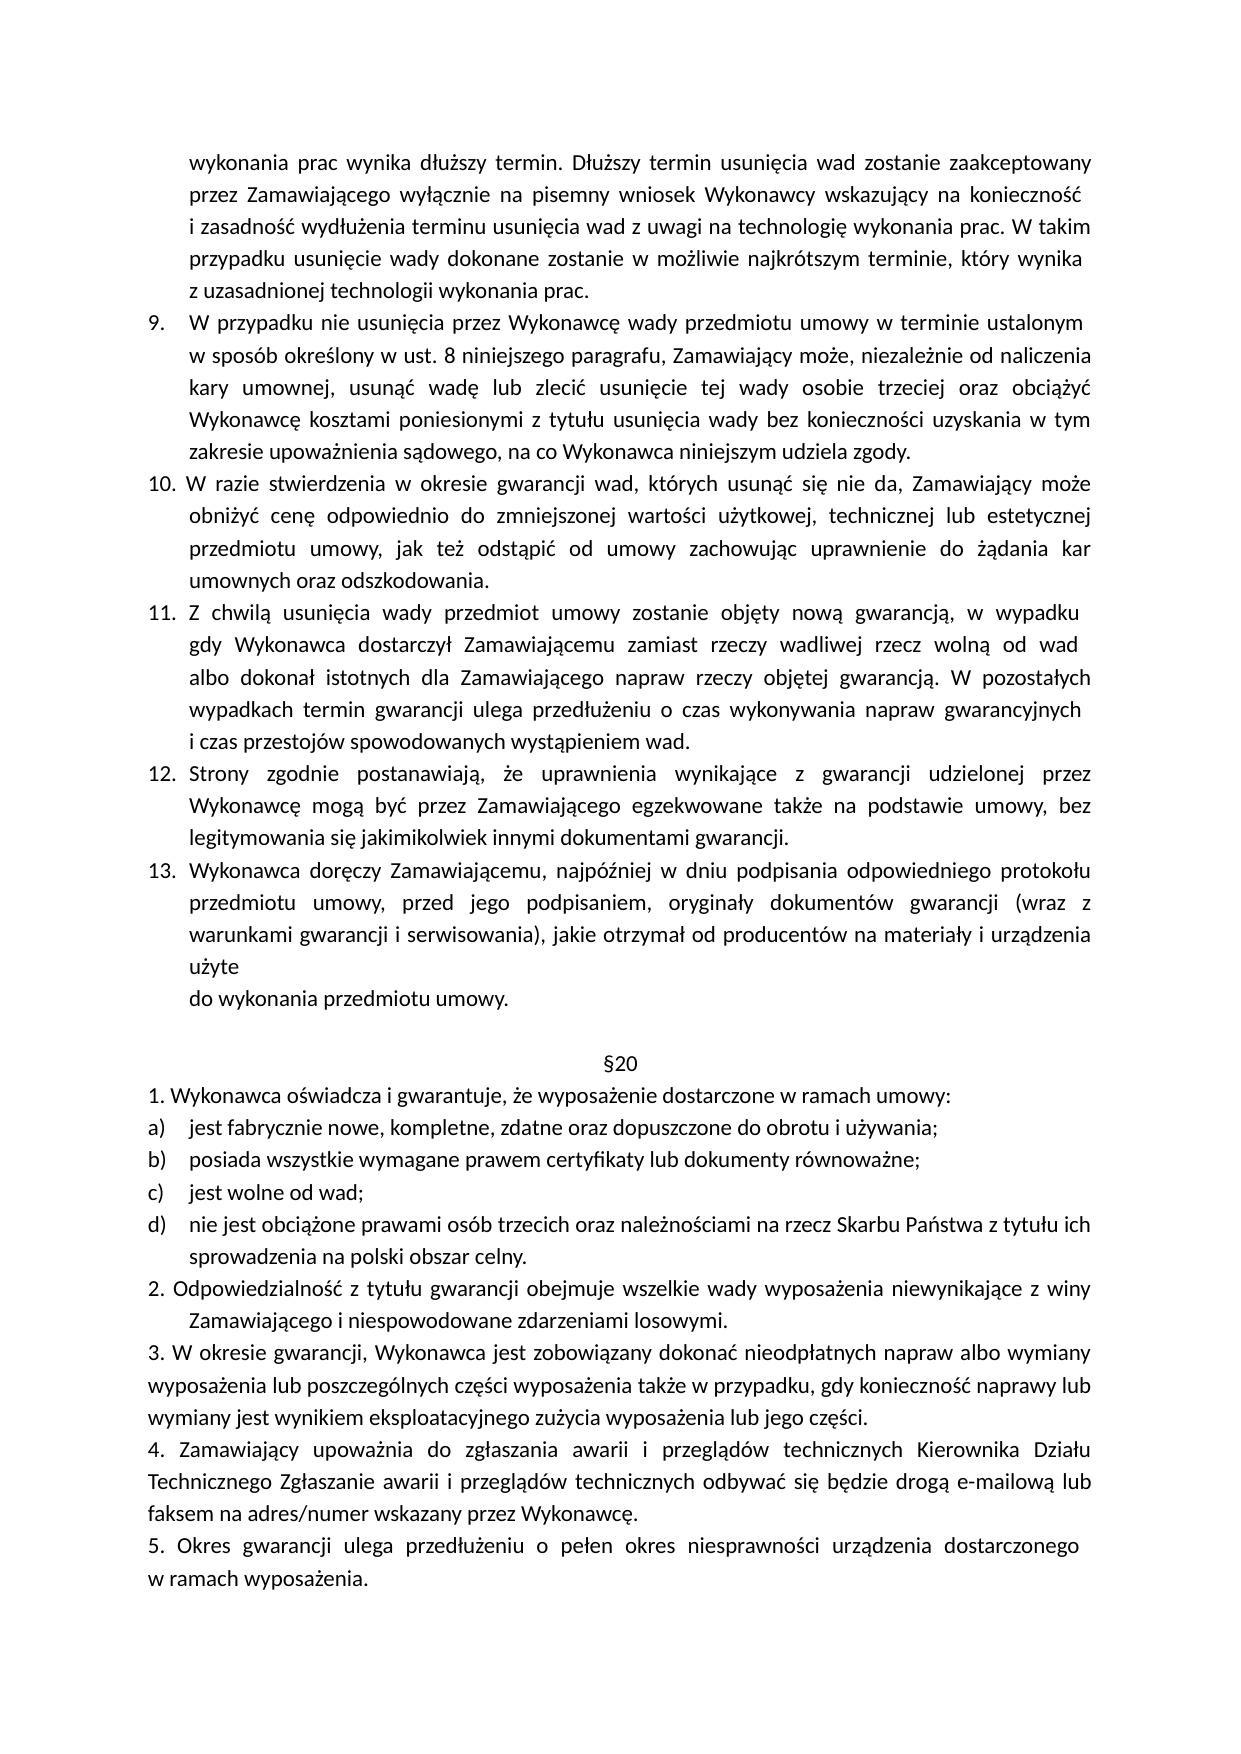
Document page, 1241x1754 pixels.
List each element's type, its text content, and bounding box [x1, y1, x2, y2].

text 9. W przypadku nie usunięcia przez Wykonawcę wady przedmiotu umowy w terminie ustalonym w sposób określony w ust. 8 niniejszego paragrafu, Zamawiający może, niezależnie od naliczenia kary umownej, usunąć wadę lub zlecić usunięcie tej wady osobie trzeciej oraz obciążyć Wykonawcę kosztami poniesionymi z tytułu usunięcia wady bez konieczności uzyskania w tym zakresie upoważnienia sądowego, na co Wykonawca niniejszym udziela zgody. [148, 308, 1093, 465]
text c) jest wolne od wad; [148, 1178, 1093, 1206]
text 10. W razie stwierdzenia w okresie gwarancji wad, których usunąć się nie da, Zamawiający może obniżyć cenę odpowiednio do zmniejszonej wartości użytkowej, technicznej lub estetycznej przedmiotu umowy, jak też odstąpić od umowy zachowując uprawnienie do żądania kar umownych oraz odszkodowania. [148, 469, 1093, 594]
text 4. Zamawiający upoważnia do zgłaszania awarii i przeglądów technicznych Kierownika Działu Technicznego Zgłaszanie awarii i przeglądów technicznych odbywać się będzie drogą e-mailową lub faksem na adres/numer wskazany przez Wykonawcę. [148, 1435, 1093, 1527]
text §20 [148, 1049, 1093, 1077]
text 5. Okres gwarancji ulega przedłużeniu o pełen okres niesprawności urządzenia dostarczonego w ramach wyposażenia. [148, 1532, 1093, 1592]
text 1. Wykonawca oświadcza i gwarantuje, że wyposażenie dostarczone w ramach umowy: [148, 1081, 1093, 1109]
text 2. Odpowiedzialność z tytułu gwarancji obejmuje wszelkie wady wyposażenia niewynikające z winy Zamawiającego i niespowodowane zdarzeniami losowymi. [148, 1274, 1093, 1334]
text 3. W okresie gwarancji, Wykonawca jest zobowiązany dokonać nieodpłatnych napraw albo wymiany wyposażenia lub poszczególnych części wyposażenia także w przypadku, gdy konieczność naprawy lub wymiany jest wynikiem eksploatacyjnego zużycia wyposażenia lub jego części. [148, 1338, 1093, 1431]
text wykonania prac wynika dłuższy termin. Dłuższy termin usunięcia wad zostanie zaakceptowany przez Zamawiającego wyłącznie na pisemny wniosek Wykonawcy wskazujący na konieczność i zasadność wydłużenia terminu usunięcia wad z uwagi na technologię wykonania prac. W takim przypadku usunięcie wady dokonane zostanie w możliwie najkrótszym terminie, który wynika z uzasadnionej technologii wykonania prac. [148, 148, 1093, 304]
text 11. Z chwilą usunięcia wady przedmiot umowy zostanie objęty nową gwarancją, w wypadku gdy Wykonawca dostarczył Zamawiającemu zamiast rzeczy wadliwej rzecz wolną od wad albo dokonał istotnych dla Zamawiającego napraw rzeczy objętej gwarancją. W pozostałych wypadkach termin gwarancji ulega przedłużeniu o czas wykonywania napraw gwarancyjnych i czas przestojów spowodowanych wystąpieniem wad. [148, 598, 1093, 755]
text d) nie jest obciążone prawami osób trzecich oraz należnościami na rzecz Skarbu Państwa z tytułu ich sprowadzenia na polski obszar celny. [148, 1210, 1093, 1270]
text a) jest fabrycznie nowe, kompletne, zdatne oraz dopuszczone do obrotu i używania; [148, 1113, 1093, 1141]
text 12. Strony zgodnie postanawiają, że uprawnienia wynikające z gwarancji udzielonej przez Wykonawcę mogą być przez Zamawiającego egzekwowane także na podstawie umowy, bez legitymowania się jakimikolwiek innymi dokumentami gwarancji. [148, 759, 1093, 852]
text 13. Wykonawca doręczy Zamawiającemu, najpóźniej w dniu podpisania odpowiedniego protokołu przedmiotu umowy, przed jego podpisaniem, oryginały dokumentów gwarancji (wraz z warunkami gwarancji i serwisowania), jakie otrzymał od producentów na materiały i urządzenia użyte do wykonania przedmiotu umowy. [148, 856, 1093, 1012]
text b) posiada wszystkie wymagane prawem certyfikaty lub dokumenty równoważne; [148, 1145, 1093, 1173]
